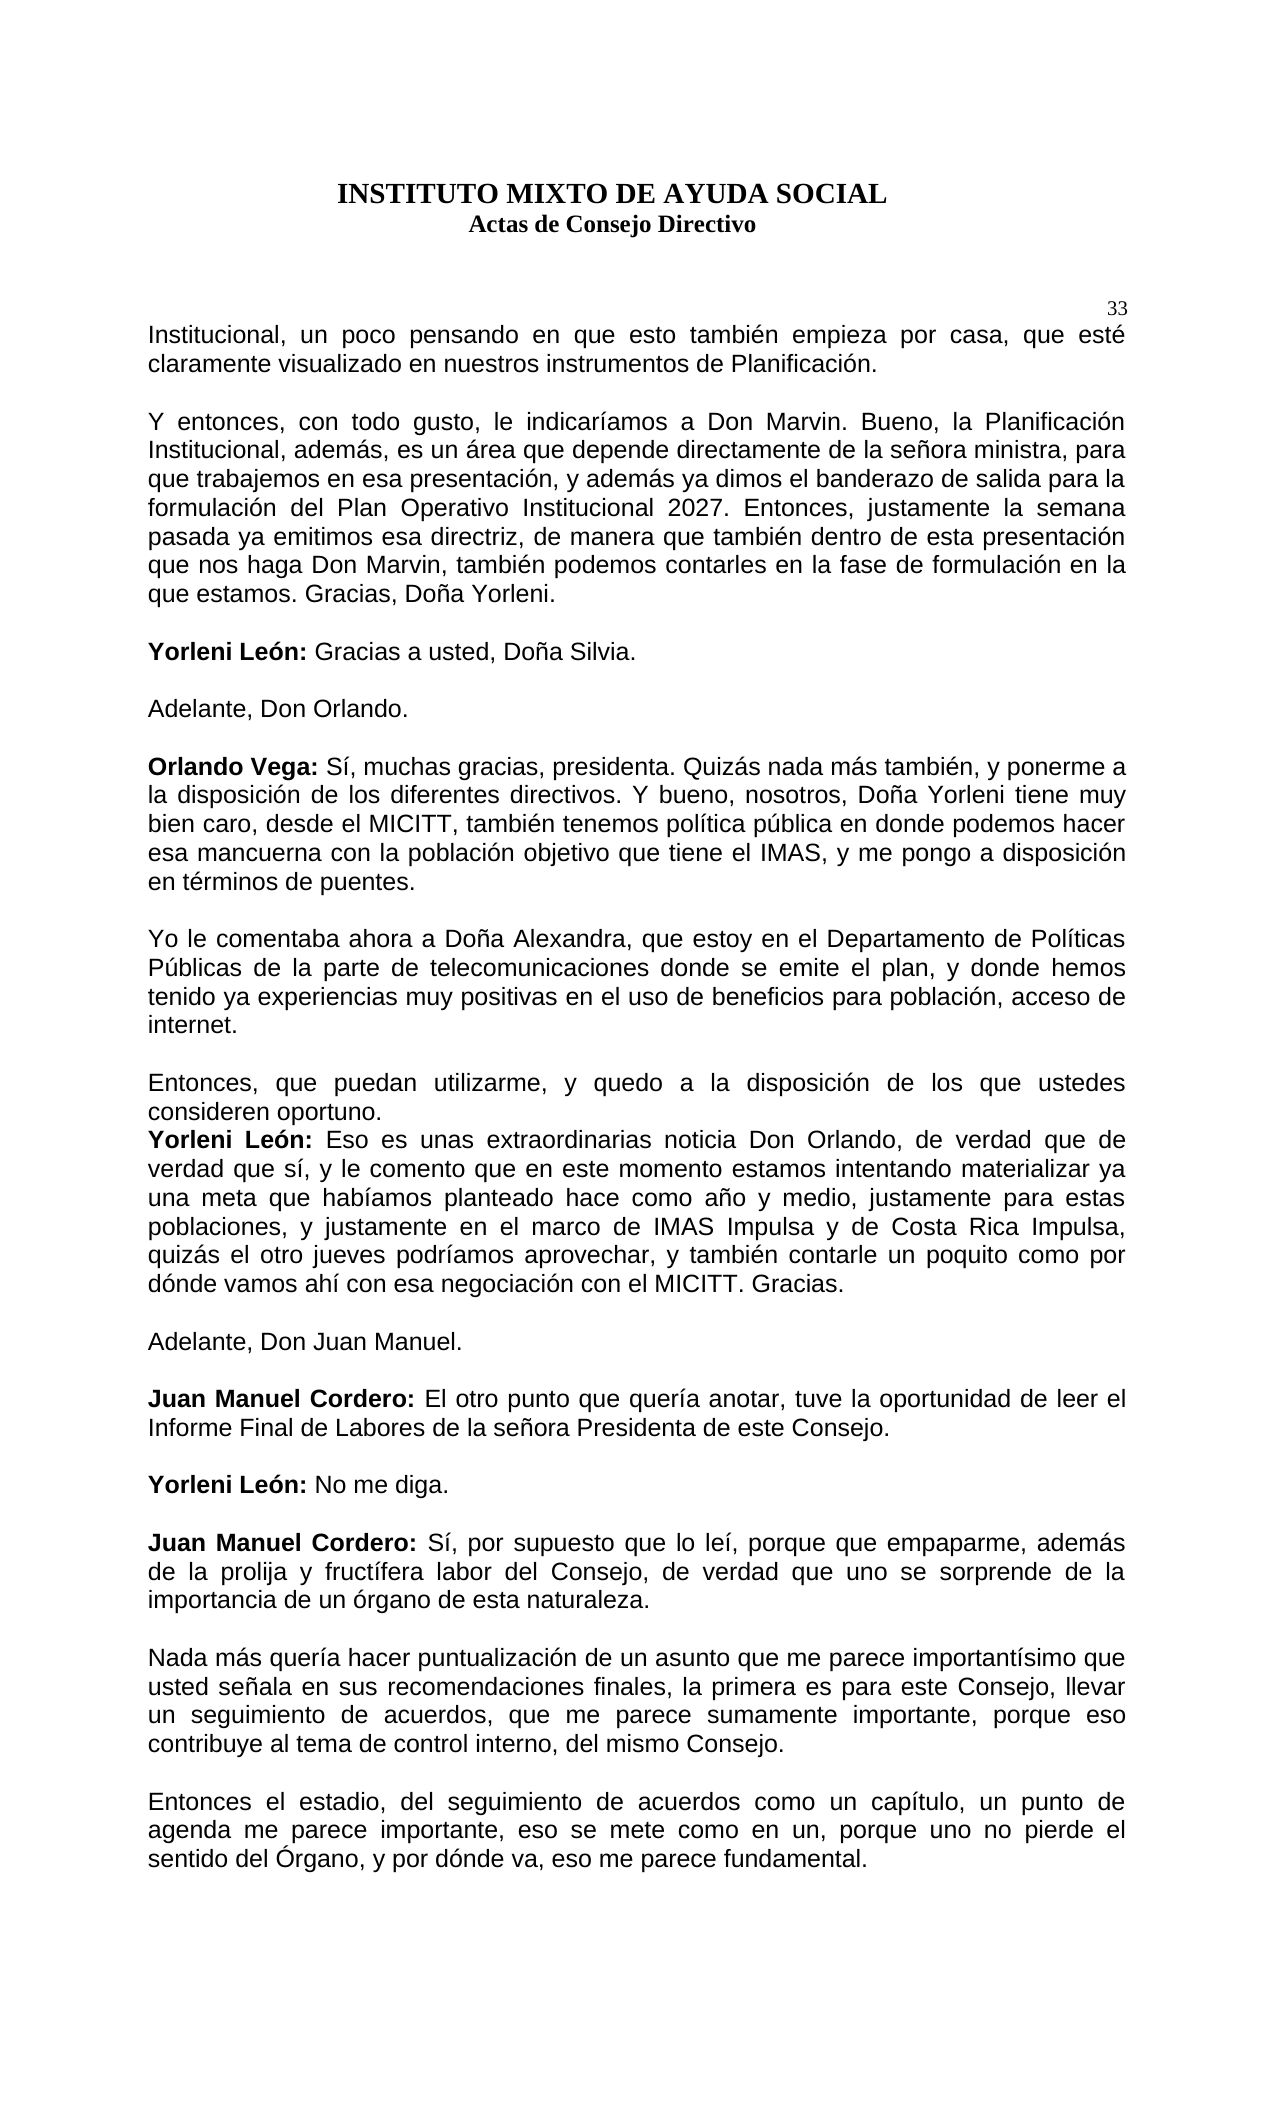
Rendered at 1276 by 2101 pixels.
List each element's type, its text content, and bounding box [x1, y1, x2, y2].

text Juan Manuel Cordero: Sí, por supuesto que lo leí, porque que empaparme, además de la prolija y fructífera labor del Consejo, de verdad que uno se sorprende de la importancia de un órgano de esta naturaleza. [148, 1528, 1127, 1614]
text Entonces el estadio, del seguimiento de acuerdos como un capítulo, un punto de agenda me parece importante, eso se mete como en un, porque uno no pierde el sentido del Órgano, y por dónde va, eso me parece fundamental. [148, 1787, 1127, 1873]
text Yorleni León: Gracias a usted, Doña Silvia. [148, 608, 1127, 665]
text Nada más quería hacer puntualización de un asunto que me parece importantísimo que usted señala en sus recomendaciones finales, la primera es para este Consejo, llevar un seguimiento de acuerdos, que me parece sumamente importante, porque eso contribuye al tema de control interno, del mismo Consejo. [148, 1643, 1127, 1758]
text Yorleni León: No me diga. [148, 1470, 1127, 1499]
text Yorleni León: Eso es unas extraordinarias noticia Don Orlando, de verdad que de verdad que sí, y le comento que en este momento estamos intentando materializar ya una meta que habíamos planteado hace como año y medio, justamente para estas poblaciones, y justamente en el marco de IMAS Impulsa y de Costa Rica Impulsa, quizás el otro jueves podríamos aprovechar, y también contarle un poquito como por dónde vamos ahí con esa negociación con el MICITT. Gracias. [148, 1125, 1127, 1298]
text Adelante, Don Juan Manuel. [148, 1327, 1127, 1355]
text Yo le comentaba ahora a Doña Alexandra, que estoy en el Departamento de Políticas Públicas de la parte de telecomunicaciones donde se emite el plan, y donde hemos tenido ya experiencias muy positivas en el uso de beneficios para población, acceso de internet. [148, 895, 1127, 1039]
text Y entonces, con todo gusto, le indicaríamos a Don Marvin. Bueno, la Planificación Institucional, además, es un área que depende directamente de la señora ministra, para que trabajemos en esa presentación, y además ya dimos el banderazo de salida para la formulación del Plan Operativo Institucional 2027. Entonces, justamente la semana pasada ya emitimos esa directriz, de manera que también dentro de esta presentación que nos haga Don Marvin, también podemos contarles en la fase de formulación en la que estamos. Gracias, Doña Yorleni. [148, 407, 1127, 608]
text Adelante, Don Orlando. [148, 694, 1127, 723]
text Juan Manuel Cordero: El otro punto que quería anotar, tuve la oportunidad de leer el Informe Final de Labores de la señora Presidenta de este Consejo. [148, 1355, 1127, 1442]
text Institucional, un poco pensando en que esto también empieza por casa, que esté claramente visualizado en nuestros instrumentos de Planificación. [148, 320, 1127, 378]
text Orlando Vega: Sí, muchas gracias, presidenta. Quizás nada más también, y ponerme a la disposición de los diferentes directivos. Y bueno, nosotros, Doña Yorleni tiene muy bien caro, desde el MICITT, también tenemos política pública en donde podemos hacer esa mancuerna con la población objetivo que tiene el IMAS, y me pongo a disposición en términos de puentes. [148, 723, 1127, 895]
text Entonces, que puedan utilizarme, y quedo a la disposición de los que ustedes consideren oportuno. [148, 1068, 1127, 1125]
